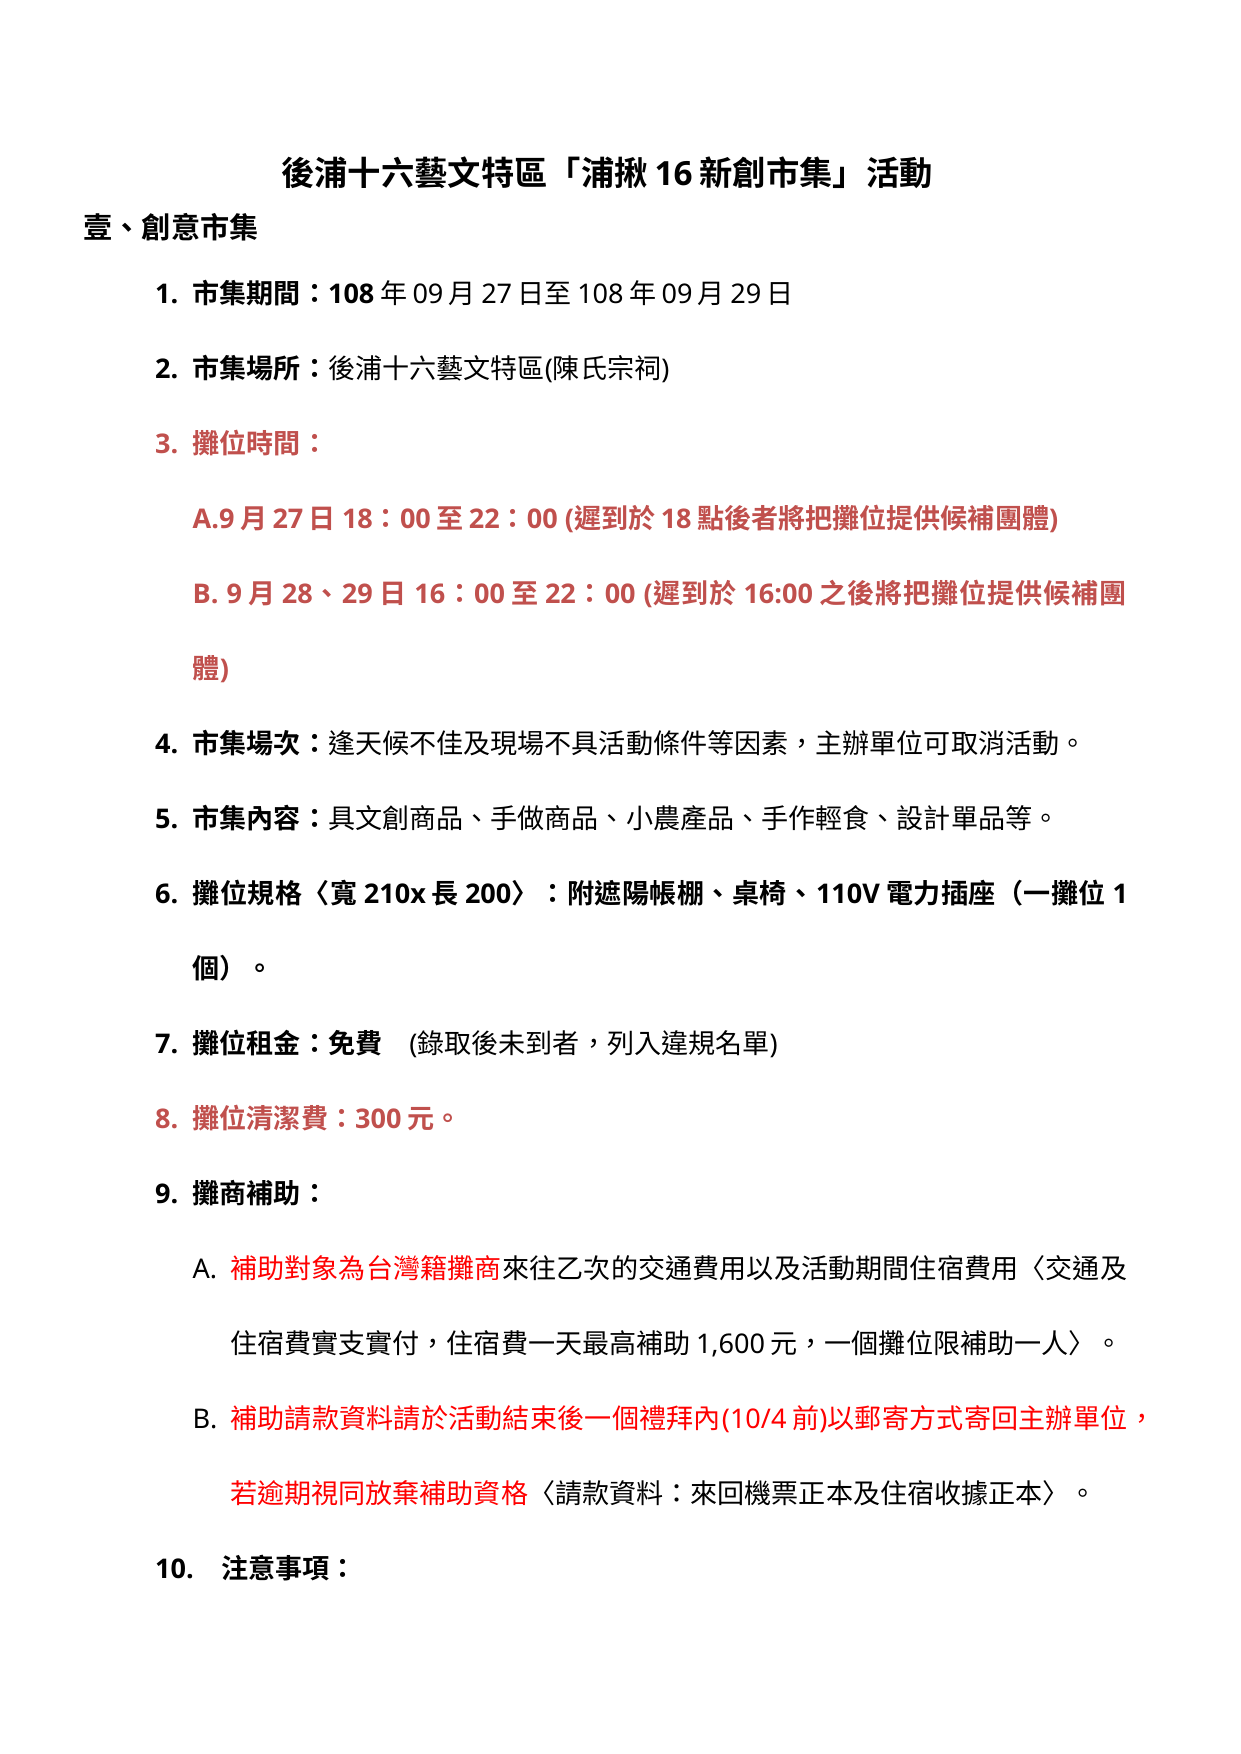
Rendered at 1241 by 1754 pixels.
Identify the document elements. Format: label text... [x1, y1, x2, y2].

list 補助請款資料請於活動結束後一個禮拜內(10/4前)以郵寄方式寄回主辦單位，若逾期視同放棄補助資格〈請款資料：來回機票正本及住宿收據正本〉。 [192, 1373, 1128, 1523]
list 補助對象為台灣籍攤商來往乙次的交通費用以及活動期間住宿費用〈交通及住宿費實支實付，住宿費一天最高補助1,600元，一個攤位限補助一人〉。 [192, 1223, 1128, 1373]
list 市集場次：逢天候不佳及現場不具活動條件等因素，主辦單位可取消活動。 [155, 698, 1128, 773]
list 攤商補助： [155, 1148, 1128, 1223]
text 後浦十六藝文特區「浦揪16新創市集」活動 [85, 127, 1128, 202]
list 攤位時間： A.9月27日 18：00至22：00 (遲到於18點後者將把攤位提供候補團體) [155, 398, 1128, 548]
list 注意事項： [155, 1523, 1128, 1598]
list 市集內容：具文創商品、手做商品、小農產品、手作輕食、設計單品等。 [155, 773, 1128, 848]
list 市集場所：後浦十六藝文特區(陳氏宗祠) [155, 323, 1128, 398]
text B. 9月28、29日 16：00至22：00 (遲到於16:00之後將把攤位提供候補團體) [192, 548, 1128, 698]
list 市集期間：108年09月27日至108年09月29日 [155, 248, 1128, 323]
list 攤位租金：免費 (錄取後未到者，列入違規名單) [155, 998, 1128, 1073]
list 攤位清潔費：300元。 [155, 1073, 1128, 1148]
text 壹、創意市集 [83, 202, 1116, 248]
list 攤位規格〈寬210x長200〉：附遮陽帳棚、桌椅、110V電力插座（一攤位1個）。 [155, 848, 1128, 998]
